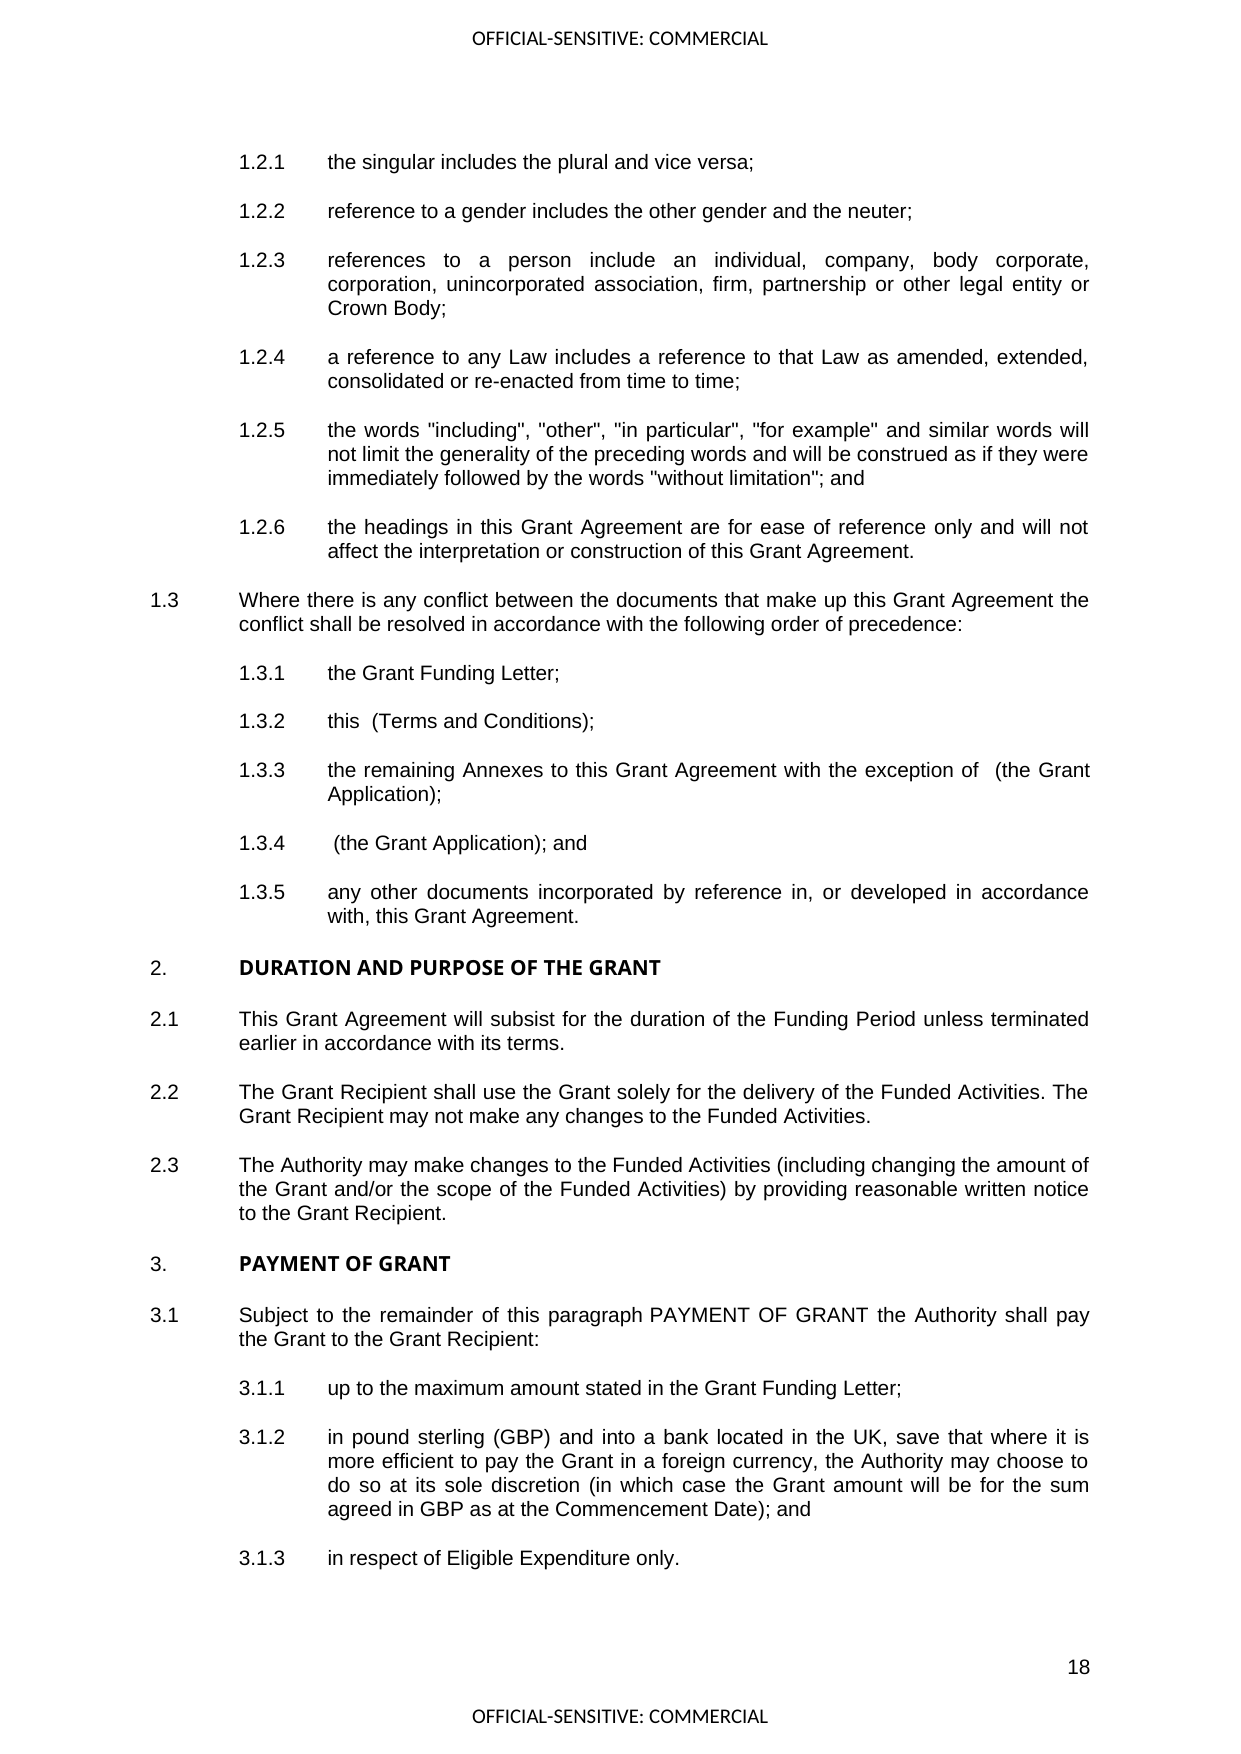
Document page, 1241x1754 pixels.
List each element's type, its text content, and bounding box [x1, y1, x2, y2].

list the headings in this Grant Agreement are for ease of reference only and will not affect the interpretation or construction of this Grant Agreement. [239, 514, 1090, 562]
list in pound sterling (GBP) and into a bank located in the UK, save that where it is more efficient to pay the Grant in a foreign currency, the Authority may choose to do so at its sole discretion (in which case the Grant amount will be for the sum agreed in GBP as at the Commencement Date); and [239, 1424, 1090, 1520]
list PAYMENT OF GRANT [150, 1249, 1090, 1278]
list Where there is any conflict between the documents that make up this Grant Agreement the conflict shall be resolved in accordance with the following order of precedence: [150, 587, 1090, 635]
list the words "including", "other", "in particular", "for example" and similar words will not limit the generality of the preceding words and will be construed as if they were immediately followed by the words "without limitation"; and [239, 418, 1090, 489]
list The Grant Recipient shall use the Grant solely for the delivery of the Funded Activities. The Grant Recipient may not make any changes to the Funded Activities. [150, 1079, 1090, 1127]
list this ANNEX 1 (Terms and Conditions); [239, 709, 1090, 733]
list a reference to any Law includes a reference to that Law as amended, extended, consolidated or re-enacted from time to time; [239, 345, 1090, 393]
list the Grant Funding Letter; [239, 660, 1090, 684]
list any other documents incorporated by reference in, or developed in accordance with, this Grant Agreement. [239, 880, 1090, 928]
list Subject to the remainder of this paragraph 3 the Authority shall pay the Grant to the Grant Recipient: [150, 1303, 1090, 1351]
list DURATION AND PURPOSE OF THE GRANT [150, 953, 1090, 982]
list the singular includes the plural and vice versa; [239, 150, 1090, 174]
list ANNEX 2 (the Grant Application); and [239, 831, 1090, 855]
list reference to a gender includes the other gender and the neuter; [239, 199, 1090, 223]
list The Authority may make changes to the Funded Activities (including changing the amount of the Grant and/or the scope of the Funded Activities) by providing reasonable written notice to the Grant Recipient. [150, 1152, 1090, 1224]
list in respect of Eligible Expenditure only. [239, 1545, 1090, 1569]
list This Grant Agreement will subsist for the duration of the Funding Period unless terminated earlier in accordance with its terms. [150, 1007, 1090, 1054]
list up to the maximum amount stated in the Grant Funding Letter; [239, 1376, 1090, 1399]
list the remaining Annexes to this Grant Agreement with the exception of ANNEX 2 (the Grant Application); [239, 758, 1090, 806]
list references to a person include an individual, company, body corporate, corporation, unincorporated association, firm, partnership or other legal entity or Crown Body; [239, 248, 1090, 320]
